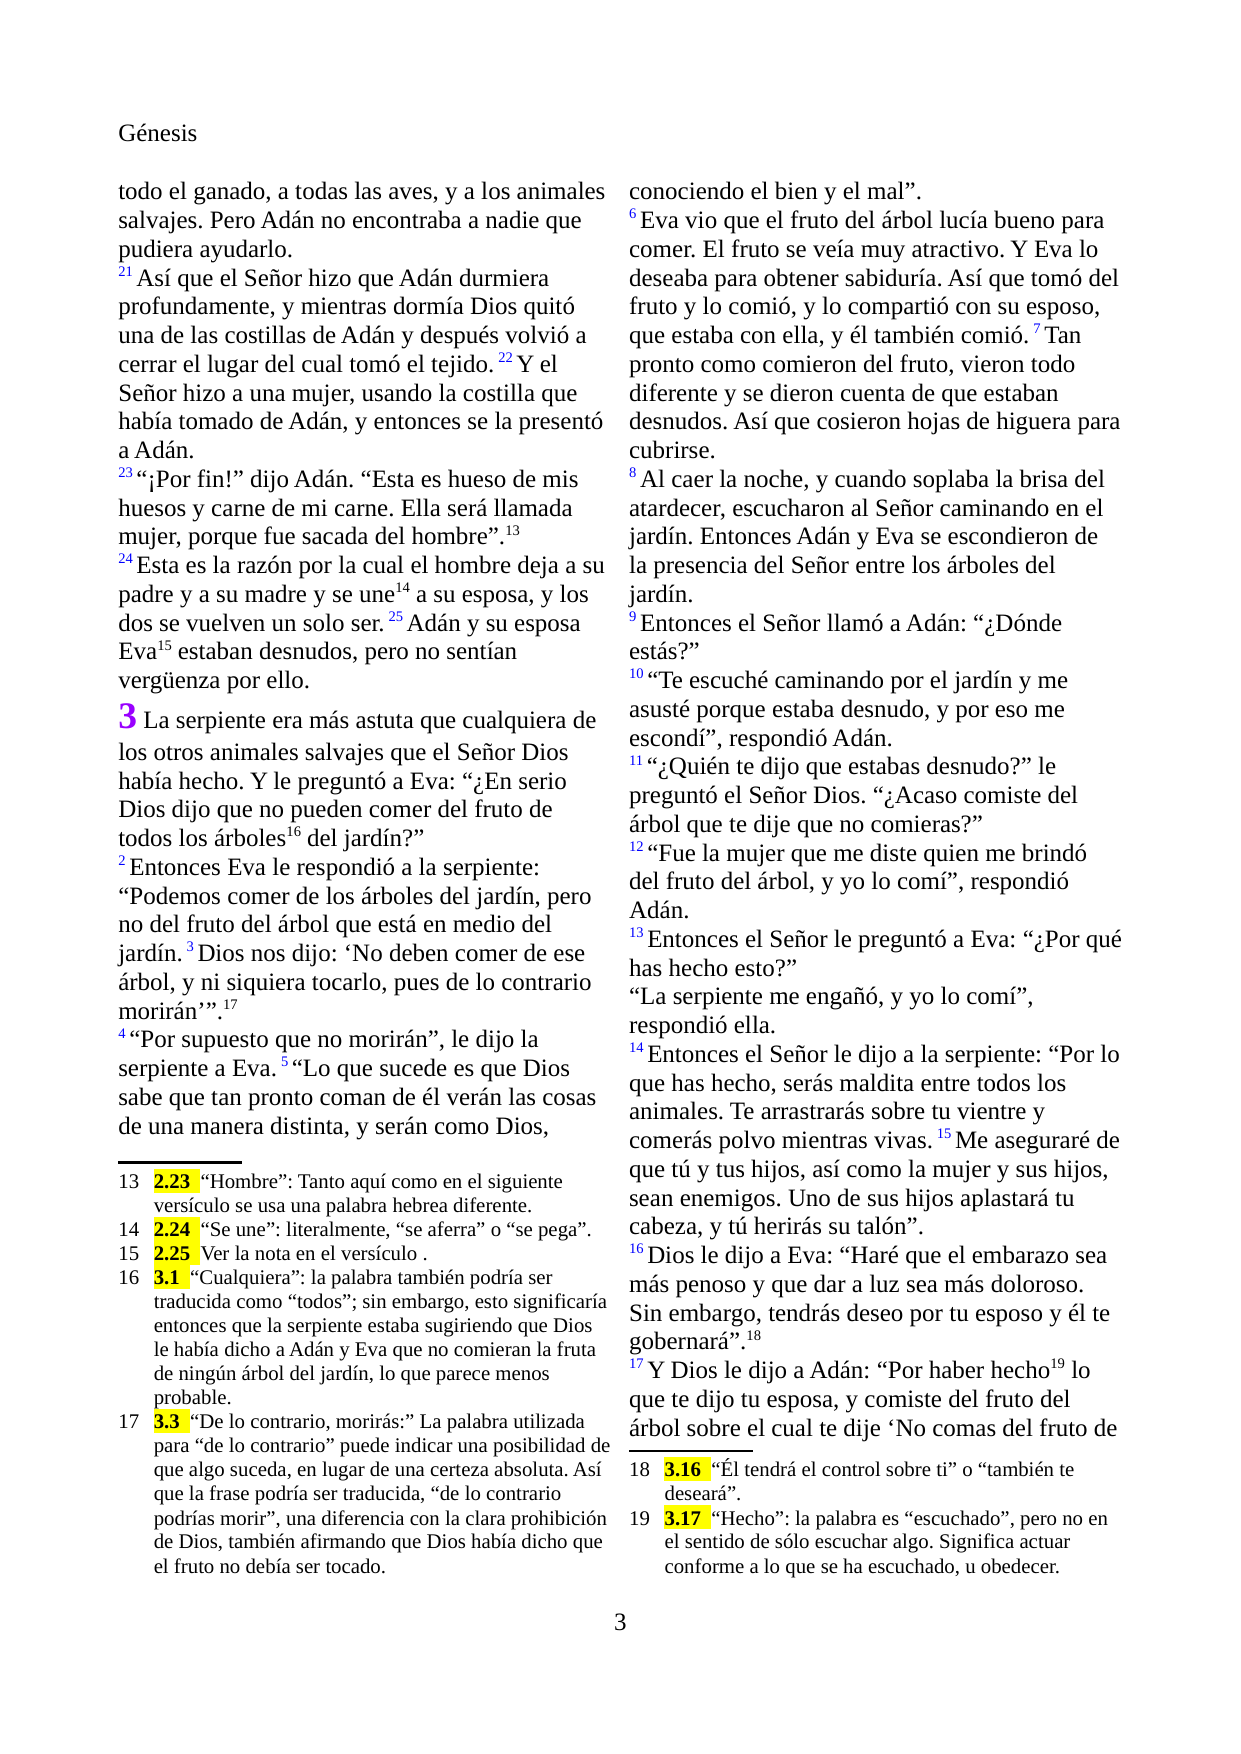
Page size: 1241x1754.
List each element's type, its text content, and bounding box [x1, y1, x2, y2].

text 3.3 “De lo contrario, morirás:” La palabra utilizada para “de lo contrario” puede indicar una posibilidad de que algo suceda, en lugar de una certeza absoluta. Así que la frase podría ser traducida, “de lo contrario podrías morir”, una diferencia con la clara prohibición de Dios, también afirmando que Dios había dicho que el fruto no debía ser tocado. [118, 1409, 611, 1578]
text 6 Eva vio que el fruto del árbol lucía bueno para comer. El fruto se veía muy atractivo. Y Eva lo deseaba para obtener sabiduría. Así que tomó del fruto y lo comió, y lo compartió con su esposo, que estaba con ella, y él también comió. 7 Tan pronto como comieron del fruto, vieron todo diferente y se dieron cuenta de que estaban desnudos. Así que cosieron hojas de higuera para cubrirse. [629, 205, 1122, 464]
text 24 Esta es la razón por la cual el hombre deja a su padre y a su madre y se une a su esposa, y los dos se vuelven un solo ser. 25 Adán y su esposa Eva estaban desnudos, pero no sentían vergüenza por ello. [118, 550, 611, 694]
text 8 Al caer la noche, y cuando soplaba la brisa del atardecer, escucharon al Señor caminando en el jardín. Entonces Adán y Eva se escondieron de la presencia del Señor entre los árboles del jardín. [629, 464, 1122, 608]
text 3.16 “Él tendrá el control sobre ti” o “también te deseará”. [629, 1457, 1122, 1505]
text 4 “Por supuesto que no morirán”, le dijo la serpiente a Eva. 5 “Lo que sucede es que Dios sabe que tan pronto coman de él verán las cosas de una manera distinta, y serán como Dios, [118, 1024, 611, 1139]
text 2.23 “Hombre”: Tanto aquí como en el siguiente versículo se usa una palabra hebrea diferente. [118, 1168, 611, 1217]
text 3 La serpiente era más astuta que cualquiera de los otros animales salvajes que el Señor Dios había hecho. Y le preguntó a Eva: “¿En serio Dios dijo que no pueden comer del fruto de todos los árboles del jardín?” [118, 694, 611, 852]
text 2.25 Ver la nota en el versículo . [200, 1241, 611, 1265]
text 2.24 “Se une”: literalmente, “se aferra” o “se pega”. [200, 1217, 611, 1241]
text 3.17 “Hecho”: la palabra es “escuchado”, pero no en el sentido de sólo escuchar algo. Significa actuar conforme a lo que se ha escuchado, u obedecer. [629, 1505, 1122, 1578]
text 2 Entonces Eva le respondió a la serpiente: “Podemos comer de los árboles del jardín, pero no del fruto del árbol que está en medio del jardín. 3 Dios nos dijo: ‘No deben comer de ese árbol, y ni siquiera tocarlo, pues de lo contrario morirán’”. [118, 852, 611, 1024]
text 13 Entonces el Señor le preguntó a Eva: “¿Por qué has hecho esto?” [629, 924, 1122, 981]
text todo el ganado, a todas las aves, y a los animales salvajes. Pero Adán no encontraba a nadie que pudiera ayudarlo. [118, 176, 611, 263]
text 16 Dios le dijo a Eva: “Haré que el embarazo sea más penoso y que dar a luz sea más doloroso. Sin embargo, tendrás deseo por tu esposo y él te gobernará”. [629, 1240, 1122, 1355]
text conociendo el bien y el mal”. [629, 176, 1122, 205]
text “La serpiente me engañó, y yo lo comí”, respondió ella. [629, 981, 1122, 1039]
text 9 Entonces el Señor llamó a Adán: “¿Dónde estás?” [629, 608, 1122, 665]
text 10 “Te escuché caminando por el jardín y me asusté porque estaba desnudo, y por eso me escondí”, respondió Adán. [629, 665, 1122, 751]
text 11 “¿Quién te dijo que estabas desnudo?” le preguntó el Señor Dios. “¿Acaso comiste del árbol que te dije que no comieras?” [629, 751, 1122, 838]
text 23 “¡Por fin!” dijo Adán. “Esta es hueso de mis huesos y carne de mi carne. Ella será llamada mujer, porque fue sacada del hombre”. [118, 464, 611, 550]
text 17 Y Dios le dijo a Adán: “Por haber hecho lo que te dijo tu esposa, y comiste del fruto del árbol sobre el cual te dije ‘No comas del fruto de [629, 1355, 1122, 1441]
text 21 Así que el Señor hizo que Adán durmiera profundamente, y mientras dormía Dios quitó una de las costillas de Adán y después volvió a cerrar el lugar del cual tomó el tejido. 22 Y el Señor hizo a una mujer, usando la costilla que había tomado de Adán, y entonces se la presentó a Adán. [118, 263, 611, 464]
text 3.1 “Cualquiera”: la palabra también podría ser traducida como “todos”; sin embargo, esto significaría entonces que la serpiente estaba sugiriendo que Dios le había dicho a Adán y Eva que no comieran la fruta de ningún árbol del jardín, lo que parece menos probable. [118, 1265, 611, 1409]
text 12 “Fue la mujer que me diste quien me brindó del fruto del árbol, y yo lo comí”, respondió Adán. [629, 838, 1122, 924]
text 14 Entonces el Señor le dijo a la serpiente: “Por lo que has hecho, serás maldita entre todos los animales. Te arrastrarás sobre tu vientre y comerás polvo mientras vivas. 15 Me aseguraré de que tú y tus hijos, así como la mujer y sus hijos, sean enemigos. Uno de sus hijos aplastará tu cabeza, y tú herirás su talón”. [629, 1039, 1122, 1240]
text 2.25 Ver la nota en el versículo . [118, 1241, 154, 1265]
